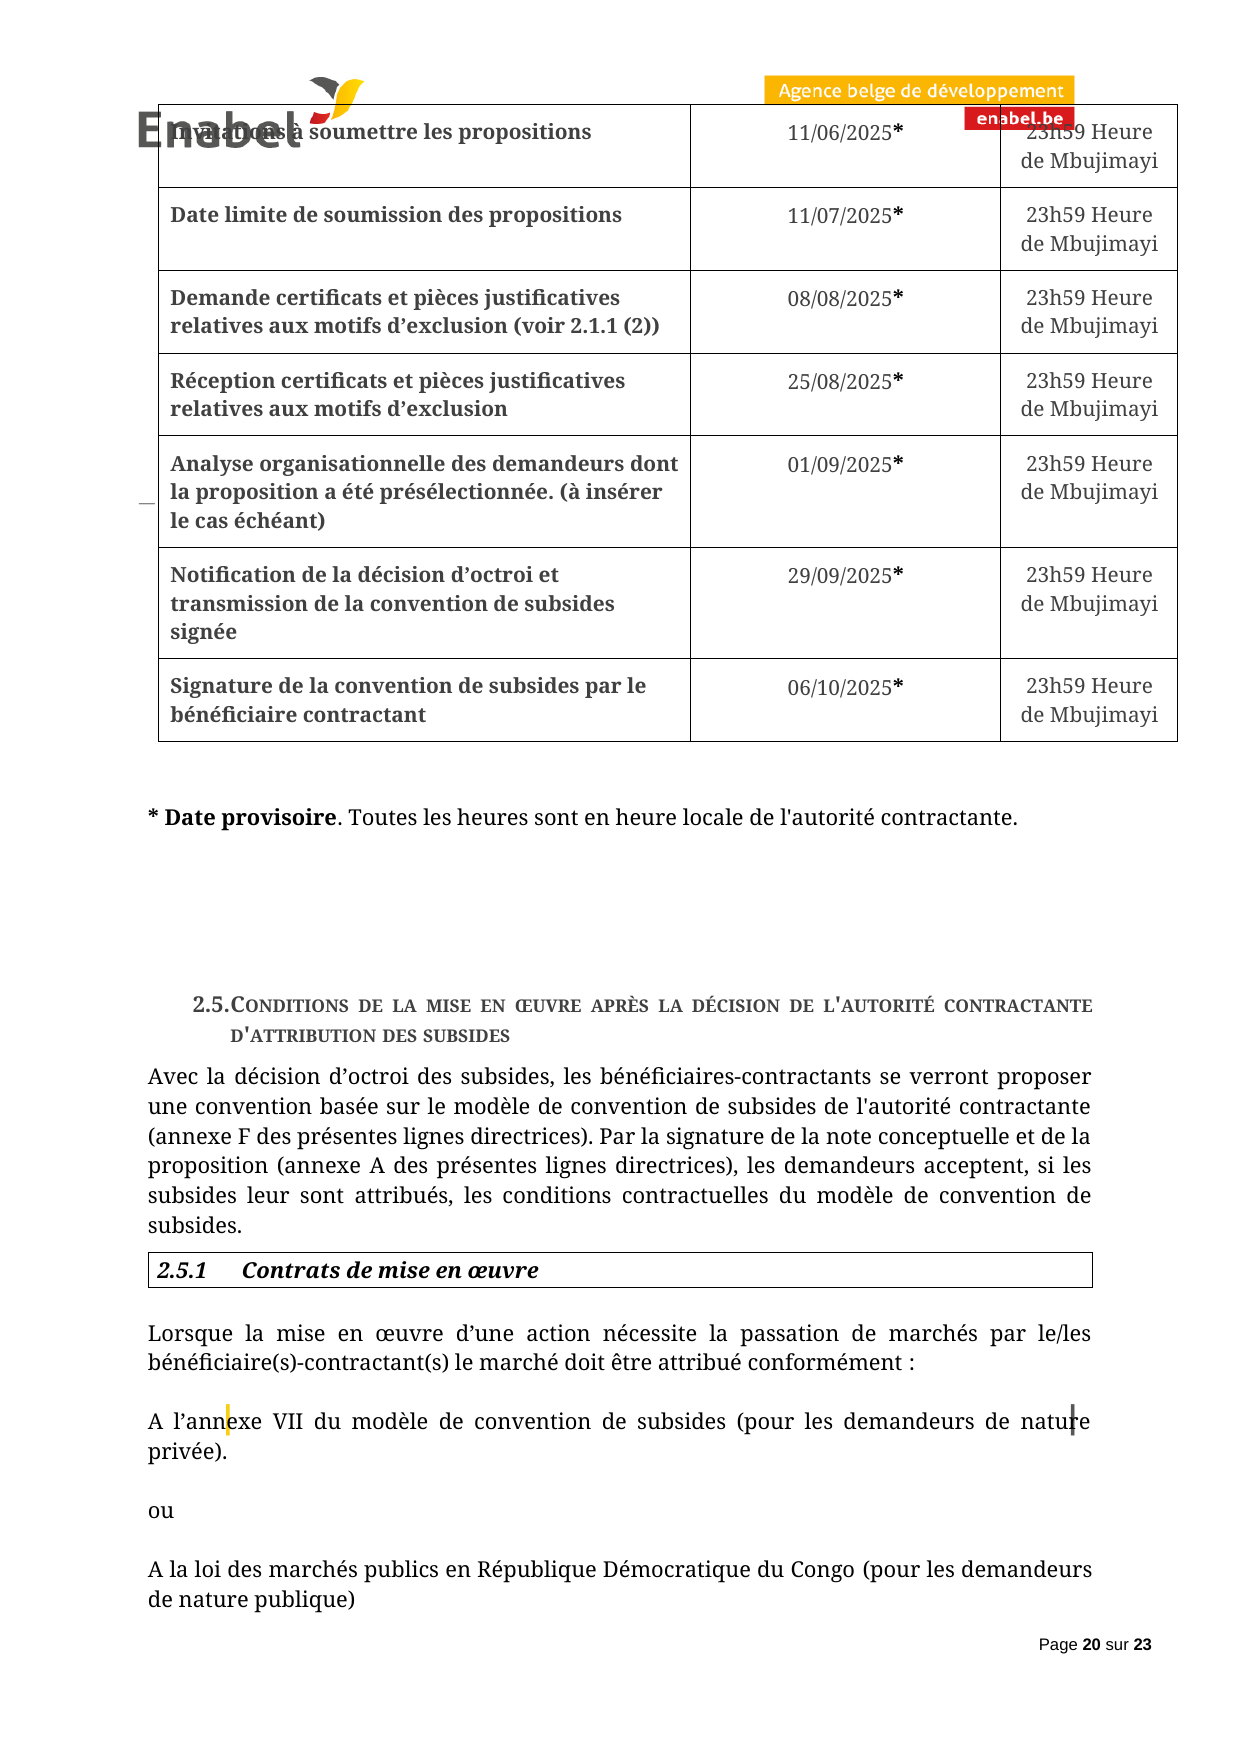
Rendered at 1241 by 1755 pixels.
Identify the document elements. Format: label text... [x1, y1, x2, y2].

text A la loi des marchés publics en République Démocratique du Congo (pour les demandeurs de nature publique) [148, 1554, 1093, 1613]
text ou [148, 1511, 1093, 1525]
